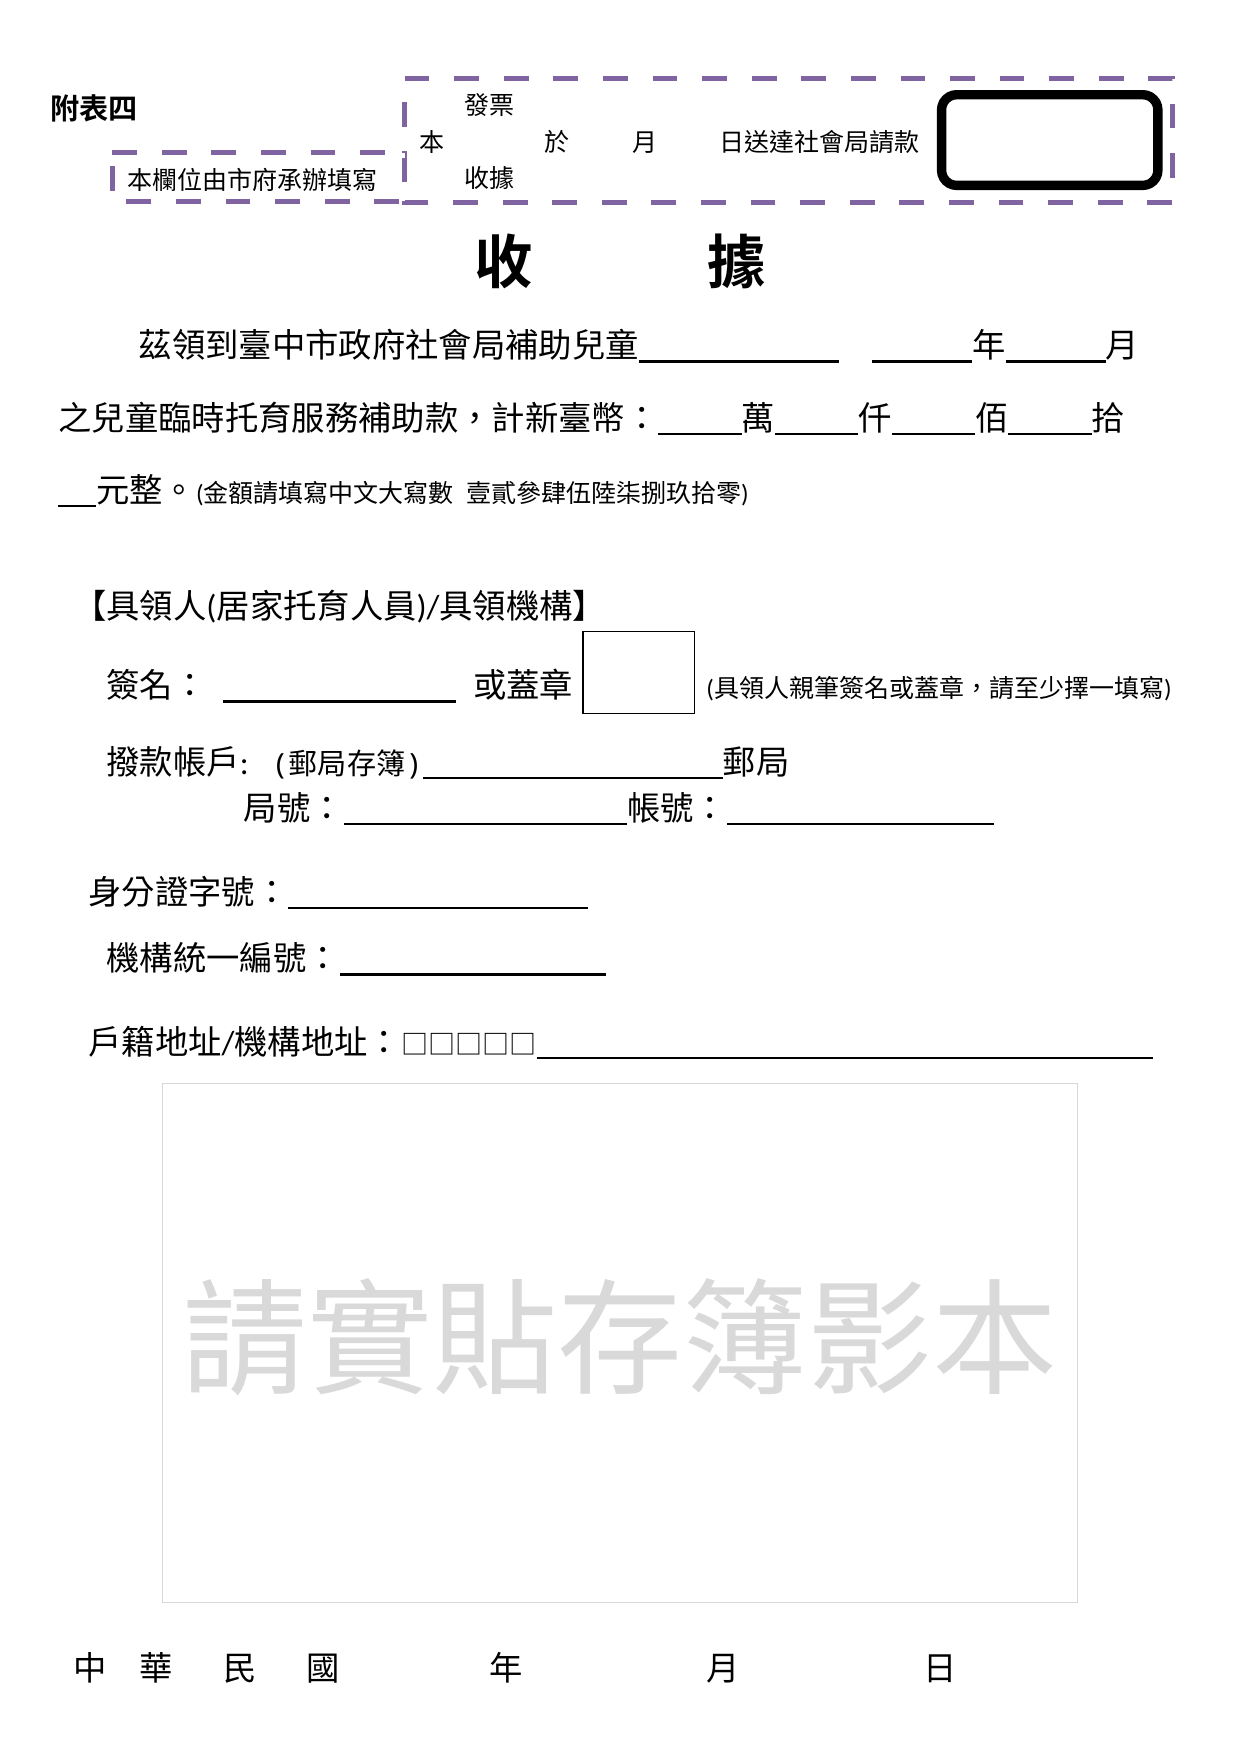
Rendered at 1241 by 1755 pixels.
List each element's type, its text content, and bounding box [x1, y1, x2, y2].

text 附表四 [17, 90, 405, 127]
text 戶籍地址/機構地址：□□□□□ [73, 1021, 1205, 1062]
text [1173, 90, 1205, 127]
text 請實貼存簿影本 [178, 1239, 1062, 1420]
text 簽名： 或蓋章 [73, 659, 582, 707]
text 收 據 [35, 240, 1205, 294]
text 之兒童臨時托育服務補助款，計新臺幣： 萬 仟 佰 拾 [35, 391, 1172, 439]
text 元整。(金額請填寫中文大寫數 壹貳參肆伍陸柒捌玖拾零) [35, 463, 1172, 512]
text 身分證字號： [73, 871, 1205, 912]
text (具領人親筆簽名或蓋章，請至少擇一填寫) [695, 659, 1205, 707]
text 撥款帳戶: (郵局存簿) 郵局 [73, 737, 1205, 783]
text 中 華 民 國 年 月 日 [73, 1641, 1161, 1689]
text 局號： 帳號： [73, 783, 1205, 829]
text 機構統一編號： [73, 937, 1205, 979]
text 茲領到臺中市政府社會局補助兒童 年 月 [80, 319, 1172, 367]
text 【具領人(居家托育人員)/具領機構】 [73, 582, 1205, 627]
